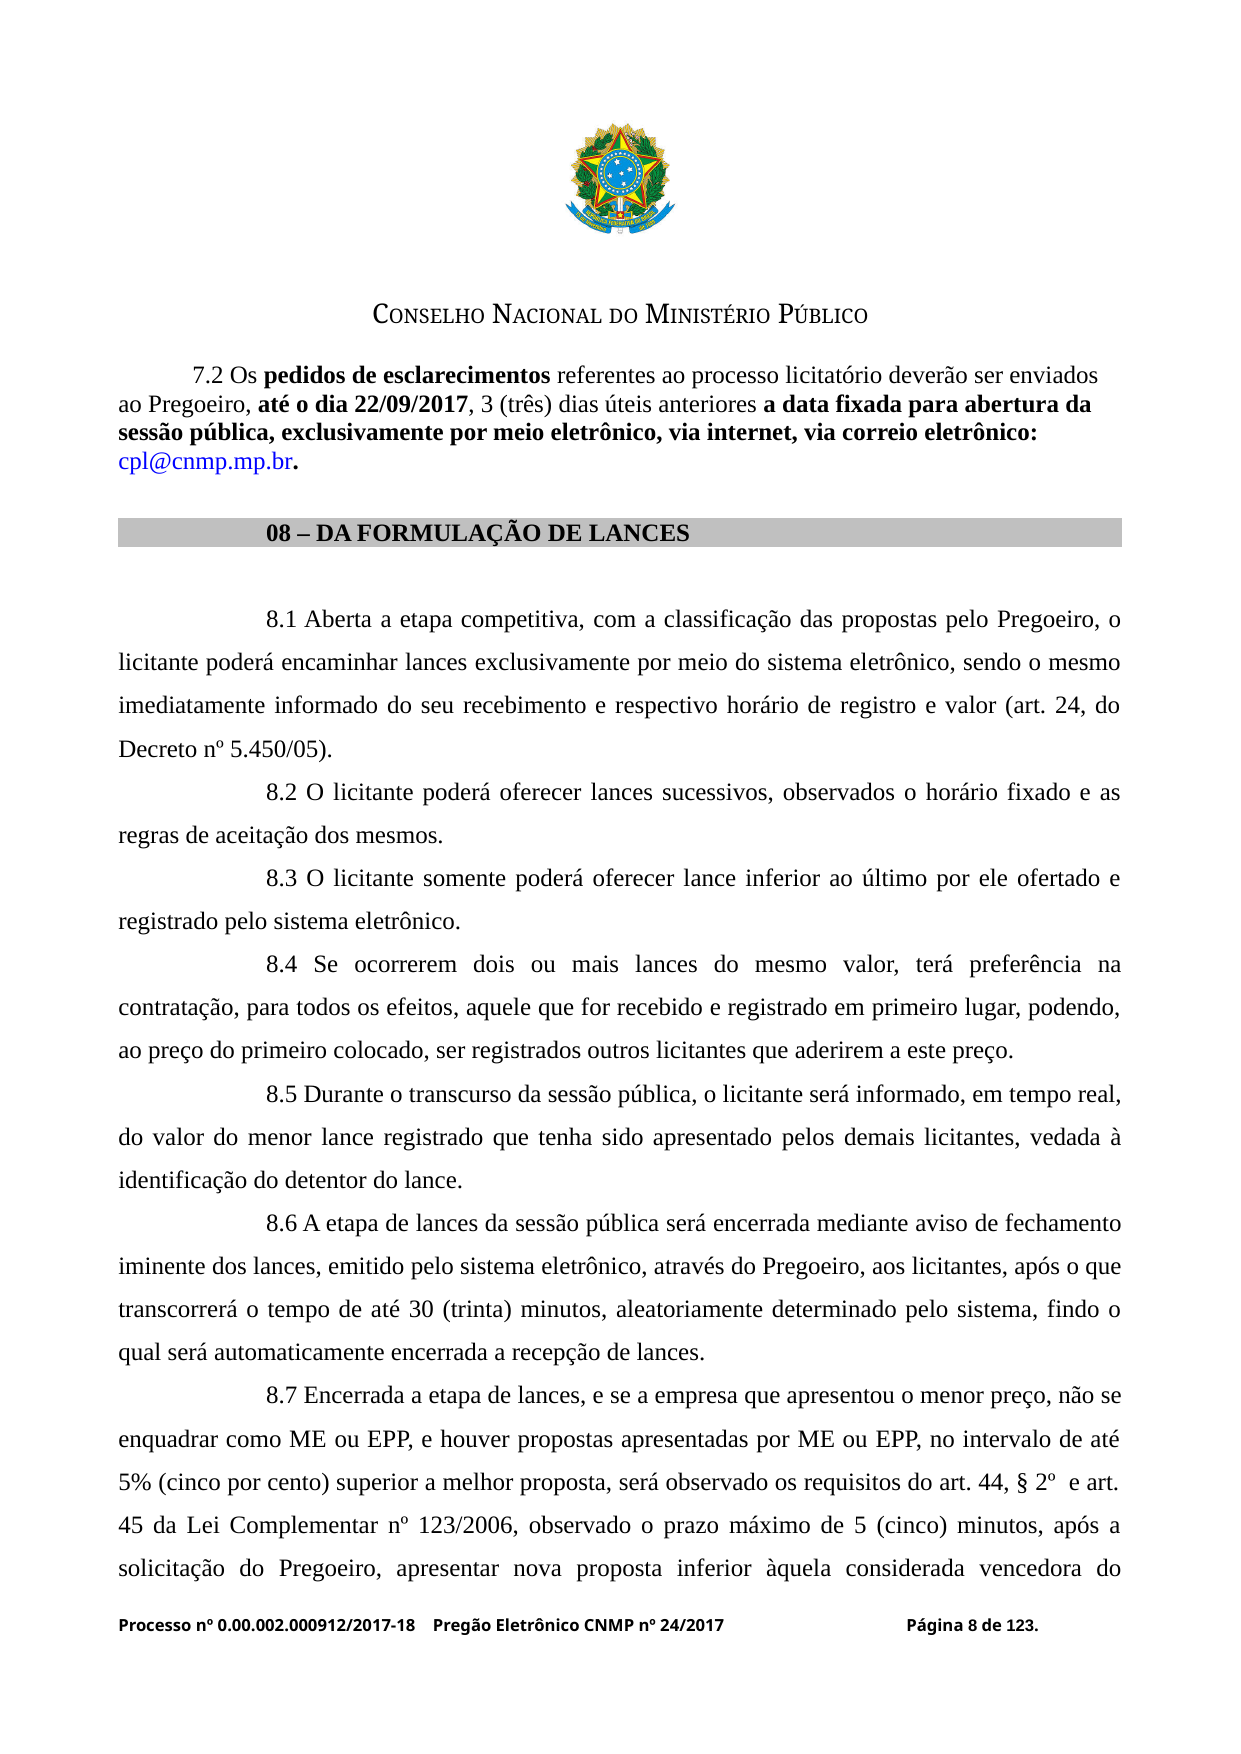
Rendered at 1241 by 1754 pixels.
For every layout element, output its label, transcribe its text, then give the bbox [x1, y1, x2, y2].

text 7.2 Os pedidos de esclarecimentos referentes ao processo licitatório deverão ser enviados ao Pregoeiro, até o dia 22/09/2017, 3 (três) dias úteis anteriores a data fixada para abertura da sessão pública, exclusivamente por meio eletrônico, via internet, via correio eletrônico: cpl@cnmp.mp.br. [118, 360, 1122, 475]
text 8.6 A etapa de lances da sessão pública será encerrada mediante aviso de fechamento iminente dos lances, emitido pelo sistema eletrônico, através do Pregoeiro, aos licitantes, após o que transcorrerá o tempo de até 30 (trinta) minutos, aleatoriamente determinado pelo sistema, findo o qual será automaticamente encerrada a recepção de lances. [118, 1208, 1122, 1366]
text 8.3 O licitante somente poderá oferecer lance inferior ao último por ele ofertado e registrado pelo sistema eletrônico. [118, 863, 1122, 935]
text 8.1 Aberta a etapa competitiva, com a classificação das propostas pelo Pregoeiro, o licitante poderá encaminhar lances exclusivamente por meio do sistema eletrônico, sendo o mesmo imediatamente informado do seu recebimento e respectivo horário de registro e valor (art. 24, do Decreto nº 5.450/05). [118, 604, 1122, 762]
text 8.7 Encerrada a etapa de lances, e se a empresa que apresentou o menor preço, não se enquadrar como ME ou EPP, e houver propostas apresentadas por ME ou EPP, no intervalo de até 5% (cinco por cento) superior a melhor proposta, será observado os requisitos do art. 44, § 2º e art. 45 da Lei Complementar nº 123/2006, observado o prazo máximo de 5 (cinco) minutos, após a solicitação do Pregoeiro, apresentar nova proposta inferior àquela considerada vencedora do [118, 1381, 1122, 1582]
text 8.2 O licitante poderá oferecer lances sucessivos, observados o horário fixado e as regras de aceitação dos mesmos. [118, 777, 1122, 849]
text 08 – DA FORMULAÇÃO DE LANCES [118, 518, 1122, 547]
text 8.5 Durante o transcurso da sessão pública, o licitante será informado, em tempo real, do valor do menor lance registrado que tenha sido apresentado pelos demais licitantes, vedada à identificação do detentor do lance. [118, 1079, 1122, 1194]
text 8.4 Se ocorrerem dois ou mais lances do mesmo valor, terá preferência na contratação, para todos os efeitos, aquele que for recebido e registrado em primeiro lugar, podendo, ao preço do primeiro colocado, ser registrados outros licitantes que aderirem a este preço. [118, 949, 1122, 1064]
